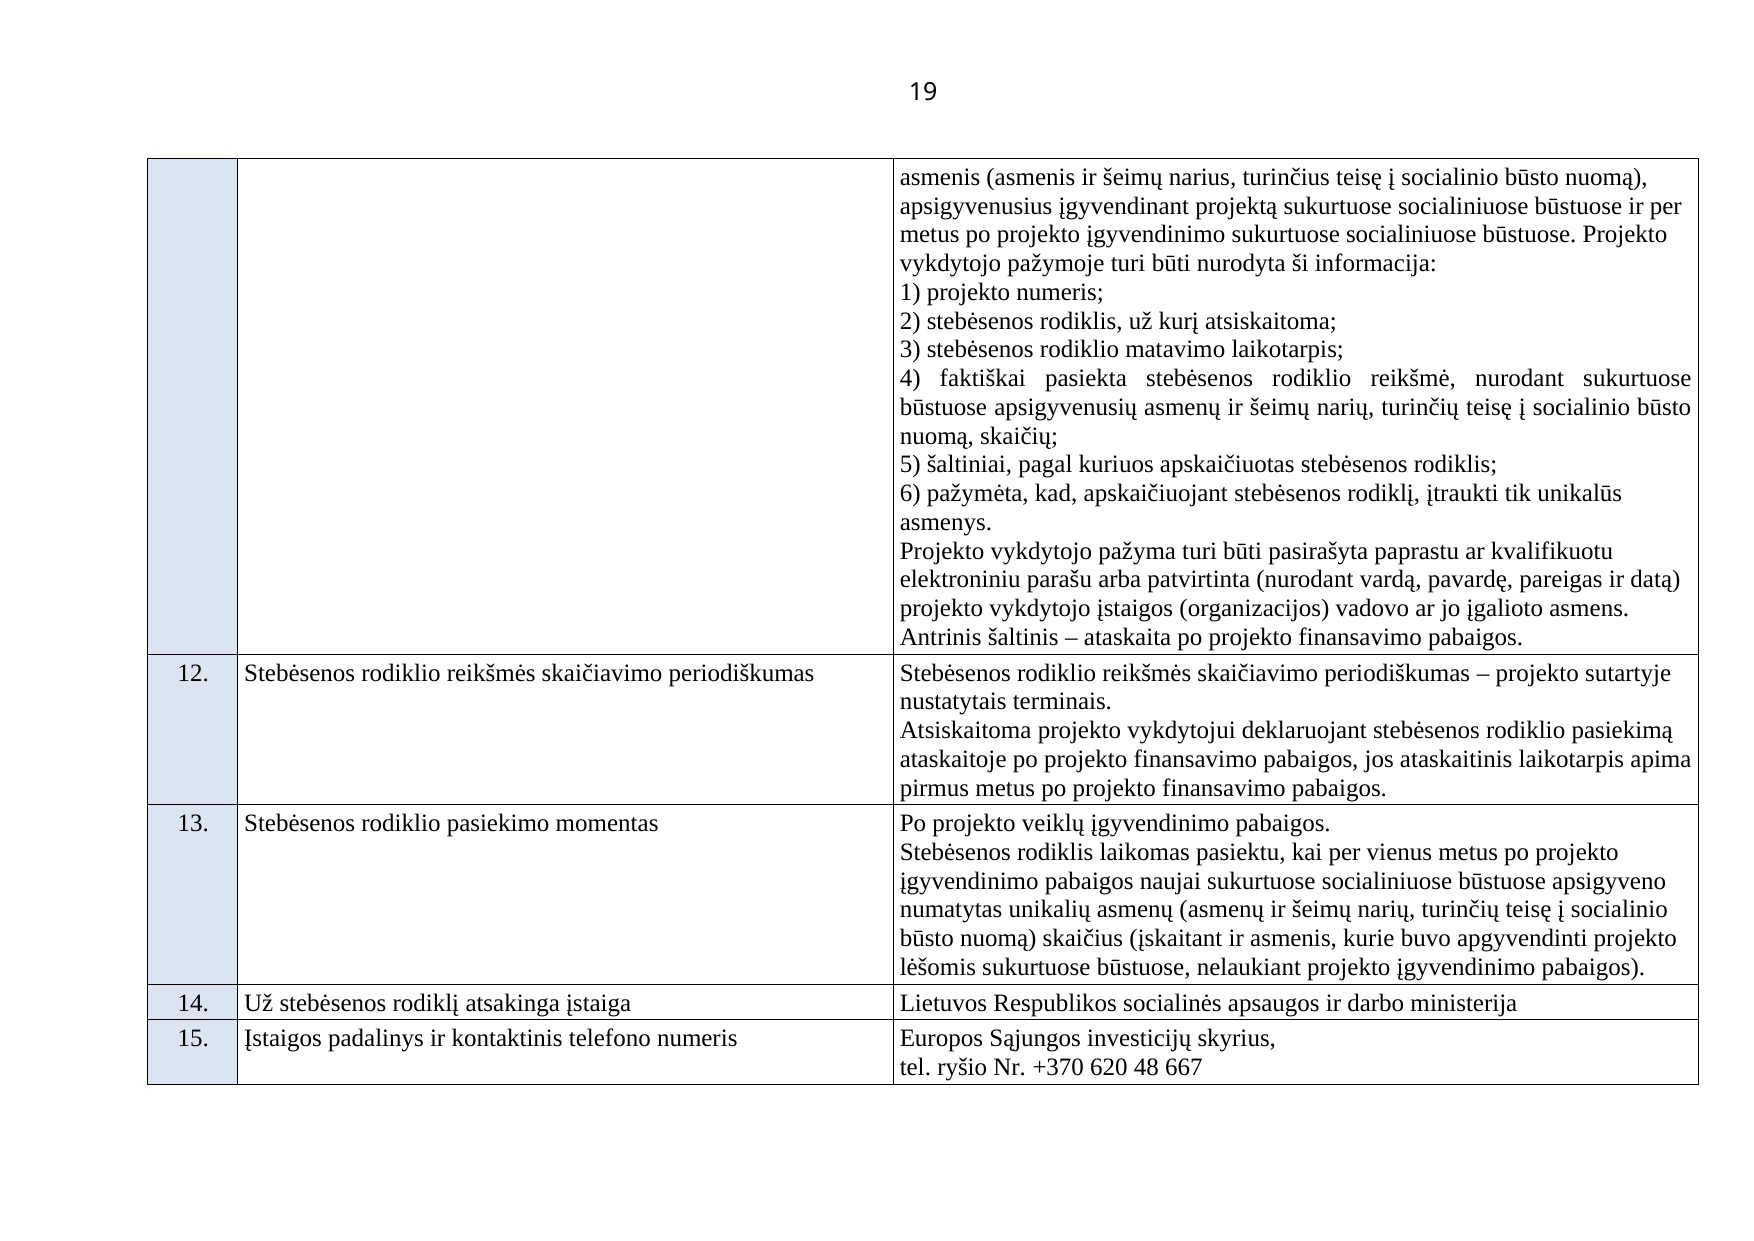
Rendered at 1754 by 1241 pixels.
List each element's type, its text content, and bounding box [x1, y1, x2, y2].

table_cell 14. [148, 985, 237, 1019]
table_cell Stebėsenos rodiklio pasiekimo momentas [238, 805, 893, 984]
table_cell Stebėsenos rodiklio reikšmės skaičiavimo periodiškumas [238, 655, 893, 804]
table_cell asmenis (asmenis ir šeimų narius, turinčius teisę į socialinio būsto nuomą), apsigyvenusius įgyvendinant projektą sukurtuose socialiniuose būstuose ir per metus po projekto įgyvendinimo sukurtuose socialiniuose būstuose. Projekto vykdytojo pažymoje turi būti nurodyta ši informacija: 1) projekto numeris; 2) stebėsenos rodiklis, už kurį atsiskaitoma; 3) stebėsenos rodiklio matavimo laikotarpis; 4) faktiškai pasiekta stebėsenos rodiklio reikšmė, nurodant sukurtuose būstuose apsigyvenusių asmenų ir šeimų narių, turinčių teisę į socialinio būsto nuomą, skaičių; 5) šaltiniai, pagal kuriuos apskaičiuotas stebėsenos rodiklis; 6) pažymėta, kad, apskaičiuojant stebėsenos rodiklį, įtraukti tik unikalūs asmenys. Projekto vykdytojo pažyma turi būti pasirašyta paprastu ar kvalifikuotu elektroniniu parašu arba patvirtinta (nurodant vardą, pavardę, pareigas ir datą) projekto vykdytojo įstaigos (organizacijos) vadovo ar jo įgalioto asmens. Antrinis šaltinis – ataskaita po projekto finansavimo pabaigos. [894, 159, 1698, 654]
table_cell Europos Sąjungos investicijų skyrius, tel. ryšio Nr. +370 620 48 667 [894, 1020, 1698, 1084]
table_cell Įstaigos padalinys ir kontaktinis telefono numeris [238, 1020, 893, 1084]
table_cell Stebėsenos rodiklio reikšmės skaičiavimo periodiškumas – projekto sutartyje nustatytais terminais. Atsiskaitoma projekto vykdytojui deklaruojant stebėsenos rodiklio pasiekimą ataskaitoje po projekto finansavimo pabaigos, jos ataskaitinis laikotarpis apima pirmus metus po projekto finansavimo pabaigos. [894, 655, 1698, 804]
table_cell [148, 159, 237, 654]
table_cell [238, 159, 893, 654]
table_cell Po projekto veiklų įgyvendinimo pabaigos. Stebėsenos rodiklis laikomas pasiektu, kai per vienus metus po projekto įgyvendinimo pabaigos naujai sukurtuose socialiniuose būstuose apsigyveno numatytas unikalių asmenų (asmenų ir šeimų narių, turinčių teisę į socialinio būsto nuomą) skaičius (įskaitant ir asmenis, kurie buvo apgyvendinti projekto lėšomis sukurtuose būstuose, nelaukiant projekto įgyvendinimo pabaigos). [894, 805, 1698, 984]
table_cell 12. [148, 655, 237, 804]
table_cell Lietuvos Respublikos socialinės apsaugos ir darbo ministerija [894, 985, 1698, 1019]
table_cell 15. [148, 1020, 237, 1084]
table_cell Už stebėsenos rodiklį atsakinga įstaiga [238, 985, 893, 1019]
table_cell 13. [148, 805, 237, 984]
